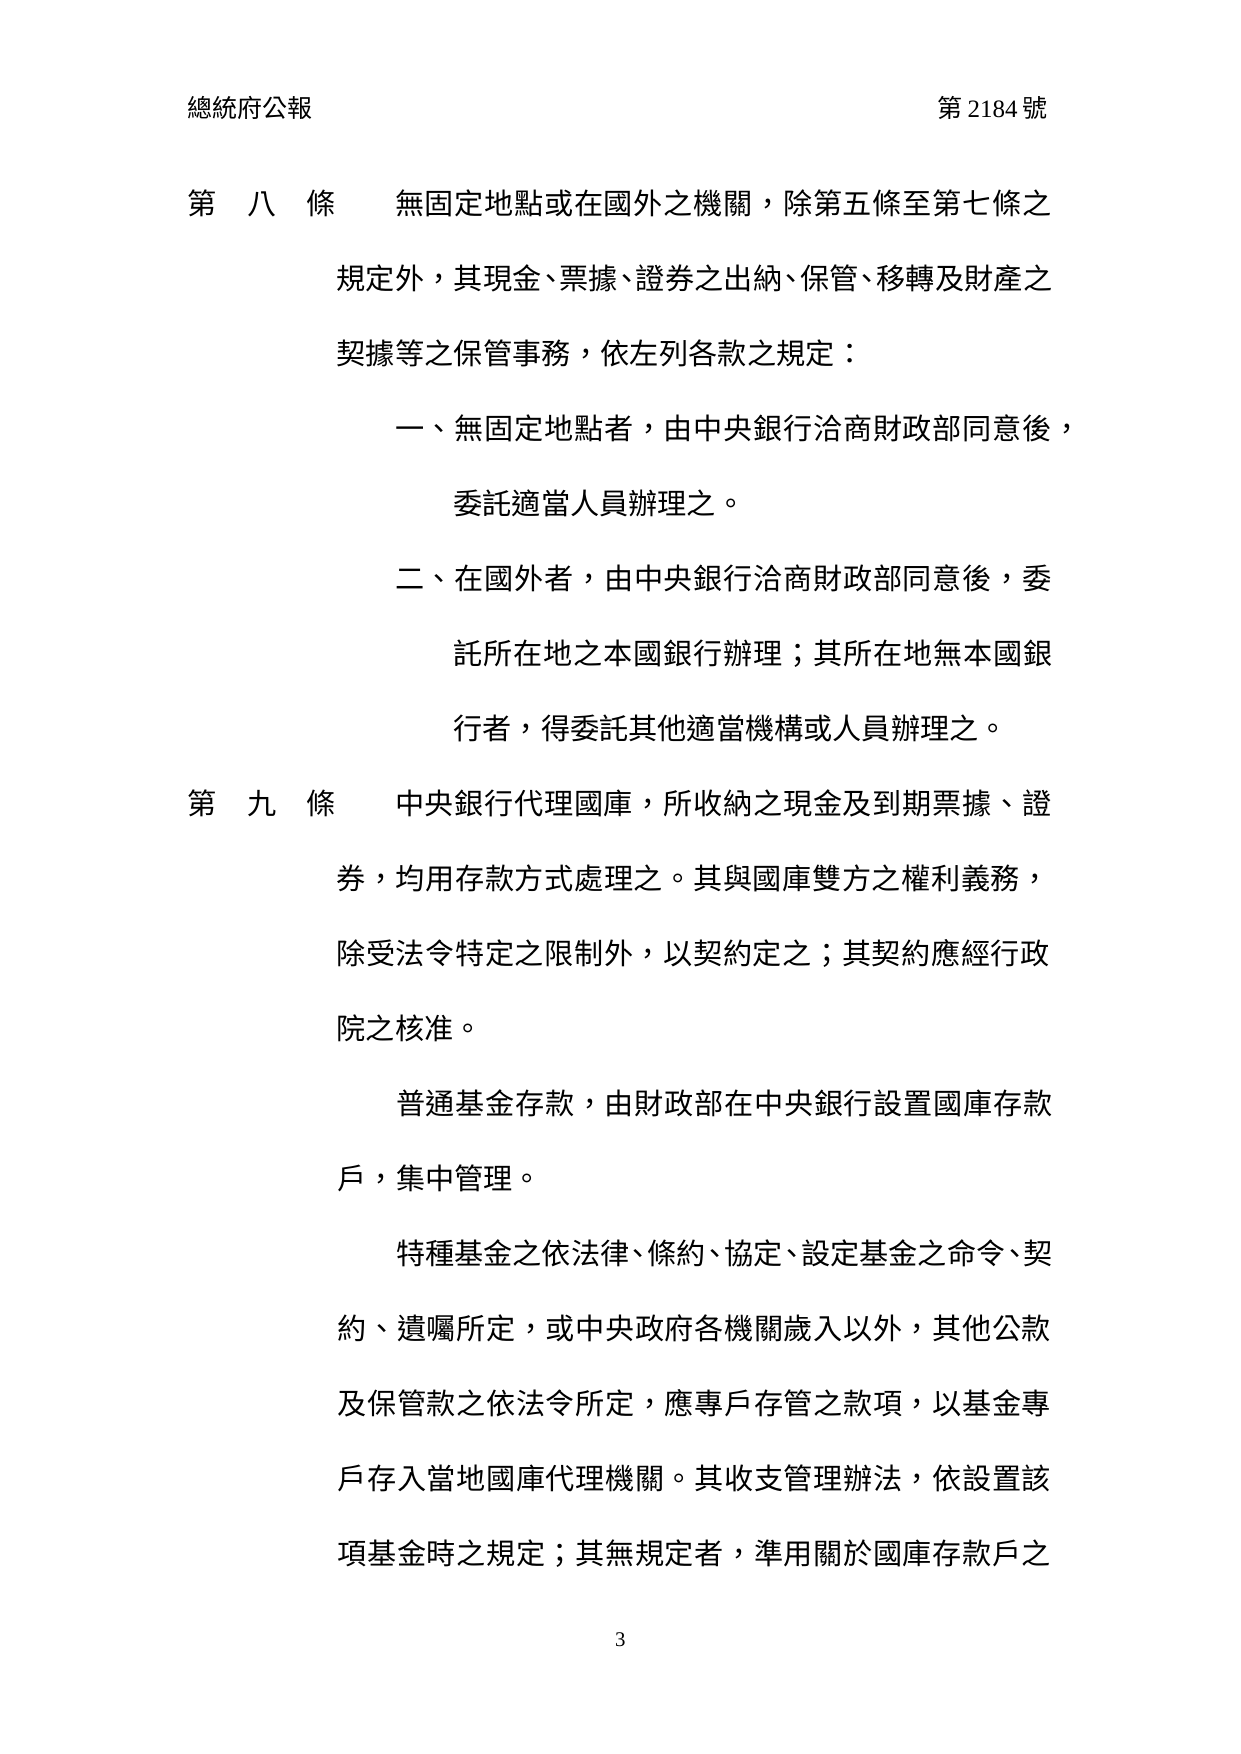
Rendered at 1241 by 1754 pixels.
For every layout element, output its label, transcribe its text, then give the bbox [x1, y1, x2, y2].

text 第 八 條 無固定地點或在國外之機關，除第五條至第七條之規定外，其現金、票據、證券之出納、保管、移轉及財產之契據等之保管事務，依左列各款之規定： [187, 164, 1053, 389]
text 特種基金之依法律、條約、協定、設定基金之命令、契約、遺囑所定，或中央政府各機關歲入以外，其他公款及保管款之依法令所定，應專戶存管之款項，以基金專戶存入當地國庫代理機關。其收支管理辦法，依設置該項基金時之規定；其無規定者，準用關於國庫存款戶之 [337, 1214, 1053, 1589]
text 普通基金存款，由財政部在中央銀行設置國庫存款戶，集中管理。 [337, 1064, 1053, 1214]
text 第 九 條 中央銀行代理國庫，所收納之現金及到期票據、證券，均用存款方式處理之。其與國庫雙方之權利義務，除受法令特定之限制外，以契約定之；其契約應經行政院之核准。 [187, 764, 1053, 1064]
text 一、無固定地點者，由中央銀行洽商財政部同意後，委託適當人員辦理之。 [395, 389, 1053, 539]
text 二、在國外者，由中央銀行洽商財政部同意後，委託所在地之本國銀行辦理；其所在地無本國銀行者，得委託其他適當機構或人員辦理之。 [395, 539, 1053, 764]
